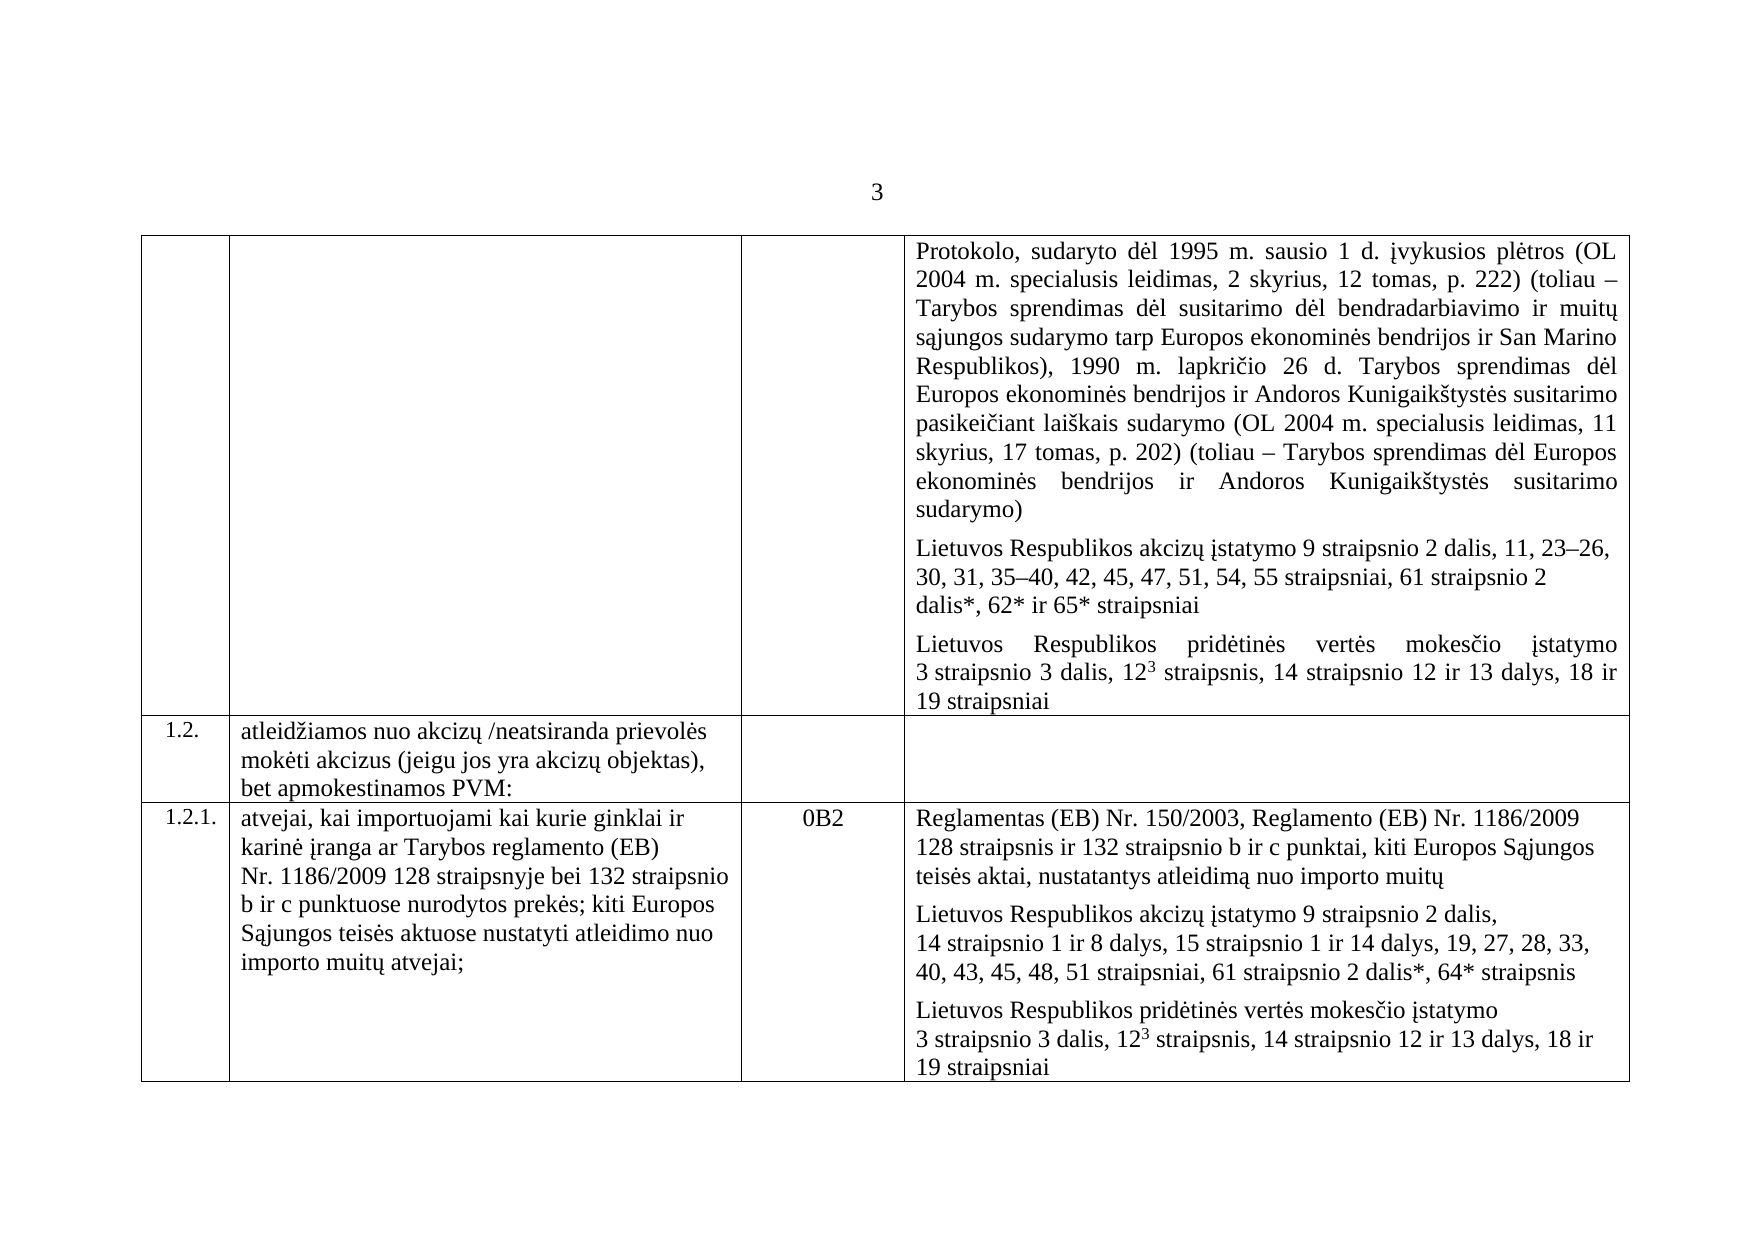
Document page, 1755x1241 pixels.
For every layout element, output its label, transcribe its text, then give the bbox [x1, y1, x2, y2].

table_cell [905, 716, 1629, 802]
table_cell 0B2 [742, 803, 904, 1081]
table_cell atvejai, kai importuojami kai kurie ginklai ir karinė įranga ar Tarybos reglamento (EB) Nr. 1186/2009 128 straipsnyje bei 132 straipsnio b ir c punktuose nurodytos prekės; kiti Europos Sąjungos teisės aktuose nustatyti atleidimo nuo importo muitų atvejai; [230, 803, 741, 1081]
table_cell Protokolo, sudaryto dėl 1995 m. sausio 1 d. įvykusios plėtros (OL 2004 m. specialusis leidimas, 2 skyrius, 12 tomas, p. 222) (toliau – Tarybos sprendimas dėl susitarimo dėl bendradarbiavimo ir muitų sąjungos sudarymo tarp Europos ekonominės bendrijos ir San Marino Respublikos), 1990 m. lapkričio 26 d. Tarybos sprendimas dėl Europos ekonominės bendrijos ir Andoros Kunigaikštystės susitarimo pasikeičiant laiškais sudarymo (OL 2004 m. specialusis leidimas, 11 skyrius, 17 tomas, p. 202) (toliau – Tarybos sprendimas dėl Europos ekonominės bendrijos ir Andoros Kunigaikštystės susitarimo sudarymo) Lietuvos Respublikos akcizų įstatymo 9 straipsnio 2 dalis, 11, 23–26, 30, 31, 35–40, 42, 45, 47, 51, 54, 55 straipsniai, 61 straipsnio 2 dalis*, 62* ir 65* straipsniai Lietuvos Respublikos pridėtinės vertės mokesčio įstatymo 3 straipsnio 3 dalis, 123 straipsnis, 14 straipsnio 12 ir 13 dalys, 18 ir 19 straipsniai [905, 236, 1629, 715]
table_cell [230, 236, 741, 715]
table_cell Reglamentas (EB) Nr. 150/2003, Reglamento (EB) Nr. 1186/2009 128 straipsnis ir 132 straipsnio b ir c punktai, kiti Europos Sąjungos teisės aktai, nustatantys atleidimą nuo importo muitų Lietuvos Respublikos akcizų įstatymo 9 straipsnio 2 dalis, 14 straipsnio 1 ir 8 dalys, 15 straipsnio 1 ir 14 dalys, 19, 27, 28, 33, 40, 43, 45, 48, 51 straipsniai, 61 straipsnio 2 dalis*, 64* straipsnis Lietuvos Respublikos pridėtinės vertės mokesčio įstatymo 3 straipsnio 3 dalis, 123 straipsnis, 14 straipsnio 12 ir 13 dalys, 18 ir 19 straipsniai [905, 803, 1629, 1081]
table_cell [742, 716, 904, 802]
table_cell 1.2. [142, 716, 229, 802]
table_cell [142, 236, 229, 715]
table_cell [742, 236, 904, 715]
table_cell 1.2.1. [142, 803, 229, 1081]
table_cell atleidžiamos nuo akcizų /neatsiranda prievolės mokėti akcizus (jeigu jos yra akcizų objektas), bet apmokestinamos PVM: [230, 716, 741, 802]
